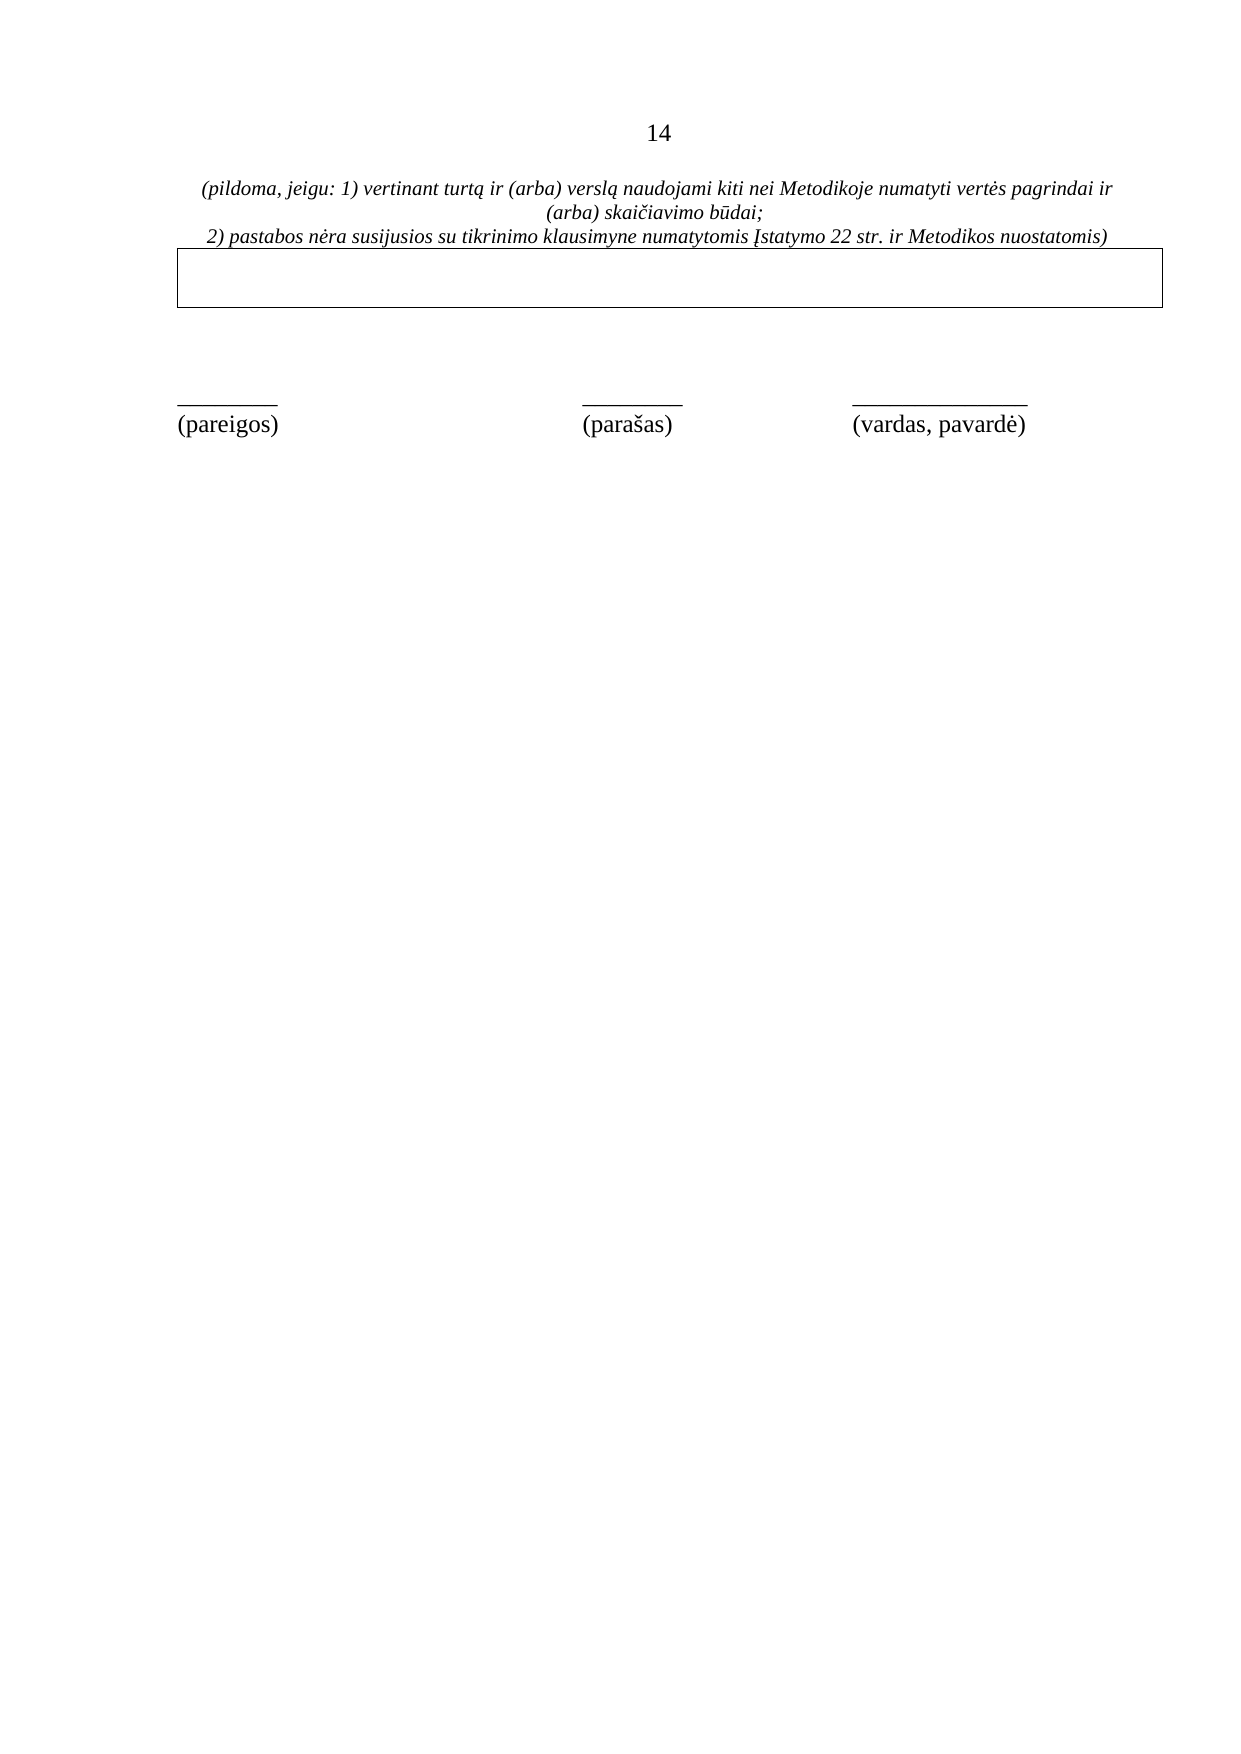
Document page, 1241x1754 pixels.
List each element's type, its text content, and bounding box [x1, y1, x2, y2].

text 2) pastabos nėra susijusios su tikrinimo klausimyne numatytomis Įstatymo 22 str. ir Metodikos nuostatomis) [177, 224, 1139, 248]
text (pareigos) (parašas) (vardas, pavardė) [177, 409, 1139, 437]
table_header [178, 249, 1162, 307]
text (pildoma, jeigu: 1) vertinant turtą ir (arba) verslą naudojami kiti nei Metodikoje numatyti vertės pagrindai ir (arba) skaičiavimo būdai; [177, 176, 1139, 224]
text ________ ________ ______________ [177, 380, 1139, 409]
